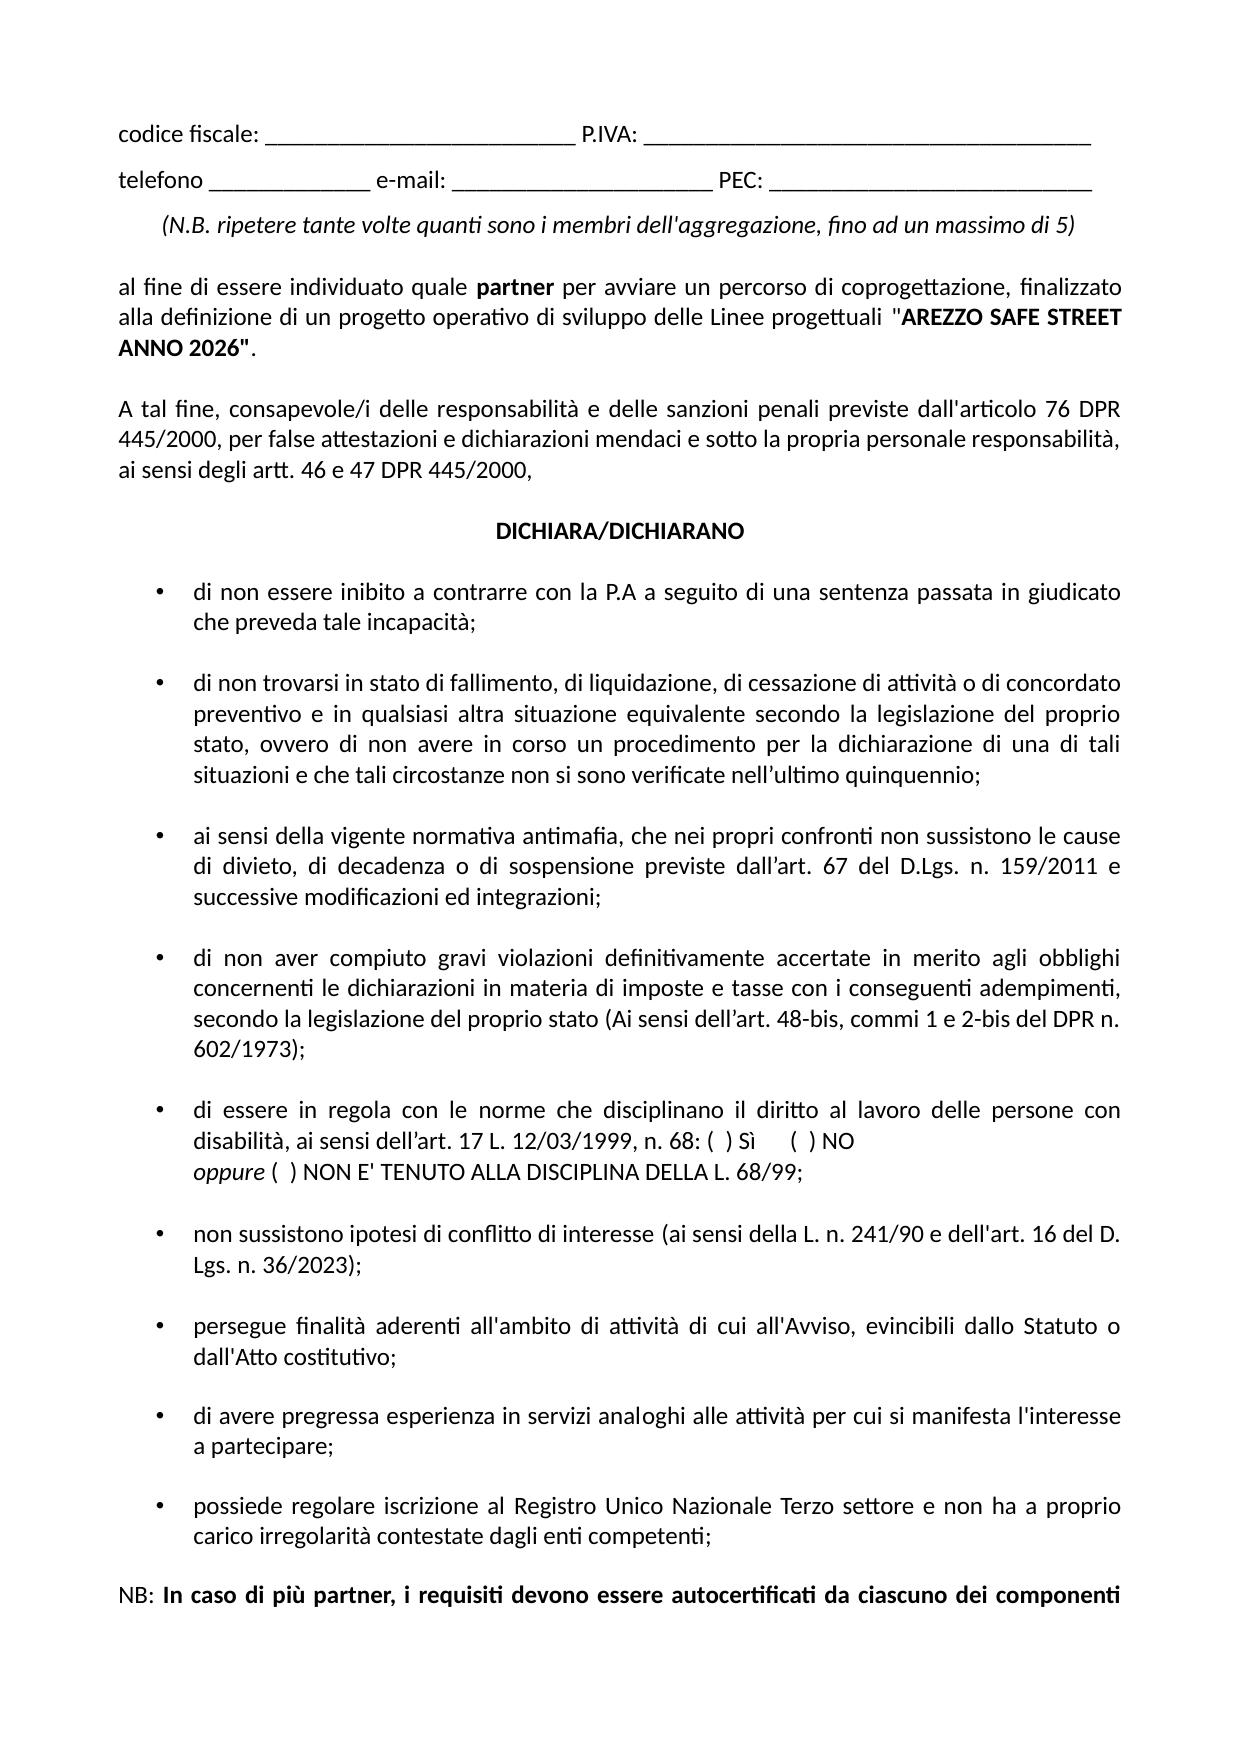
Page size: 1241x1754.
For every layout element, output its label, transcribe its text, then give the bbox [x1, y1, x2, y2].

list possiede regolare iscrizione al Registro Unico Nazionale Terzo settore e non ha a proprio carico irregolarità contestate dagli enti competenti; [156, 1490, 1122, 1551]
list di essere in regola con le norme che disciplinano il diritto al lavoro delle persone con disabilità, ai sensi dell’art. 17 L. 12/03/1999, n. 68: ( ) Sì ( ) NO [156, 1095, 1122, 1156]
list di non trovarsi in stato di fallimento, di liquidazione, di cessazione di attività o di concordato preventivo e in qualsiasi altra situazione equivalente secondo la legislazione del proprio stato, ovvero di non avere in corso un procedimento per la dichiarazione di una di tali situazioni e che tali circostanze non si sono verificate nell’ultimo quinquennio; [156, 667, 1122, 789]
list di non essere inibito a contrarre con la P.A a seguito di una sentenza passata in giudicato che preveda tale incapacità; [156, 576, 1122, 637]
list di non aver compiuto gravi violazioni definitivamente accertate in merito agli obblighi concernenti le dichiarazioni in materia di imposte e tasse con i conseguenti adempimenti, secondo la legislazione del proprio stato (Ai sensi dell’art. 48-bis, commi 1 e 2-bis del DPR n. 602/1973); [156, 942, 1122, 1064]
text al fine di essere individuato quale partner per avviare un percorso di coprogettazione, finalizzato alla definizione di un progetto operativo di sviluppo delle Linee progettuali "AREZZO SAFE STREET ANNO 2026". [118, 271, 1122, 362]
text telefono _____________ e-mail: _____________________ PEC: __________________________ [118, 164, 1122, 194]
text DICHIARA/DICHIARANO [118, 515, 1122, 545]
text (N.B. ripetere tante volte quanti sono i membri dell'aggregazione, fino ad un massimo di 5) [118, 209, 1122, 240]
list ai sensi della vigente normativa antimafia, che nei propri confronti non sussistono le cause di divieto, di decadenza o di sospensione previste dall’art. 67 del D.Lgs. n. 159/2011 e successive modificazioni ed integrazioni; [156, 820, 1122, 912]
text codice fiscale: _________________________ P.IVA: ____________________________________ [118, 118, 1122, 149]
list persegue finalità aderenti all'ambito di attività di cui all'Avviso, evincibili dallo Statuto o dall'Atto costitutivo; [156, 1310, 1122, 1371]
list oppure ( ) NON E' TENUTO ALLA DISCIPLINA DELLA L. 68/99; [156, 1156, 1122, 1187]
text A tal fine, consapevole/i delle responsabilità e delle sanzioni penali previste dall'articolo 76 DPR 445/2000, per false attestazioni e dichiarazioni mendaci e sotto la propria personale responsabilità, ai sensi degli artt. 46 e 47 DPR 445/2000, [118, 393, 1122, 484]
list di avere pregressa esperienza in servizi analoghi alle attività per cui si manifesta l'interesse a partecipare; [156, 1400, 1122, 1461]
list non sussistono ipotesi di conflitto di interesse (ai sensi della L. n. 241/90 e dell'art. 16 del D. Lgs. n. 36/2023); [156, 1219, 1122, 1280]
list NB: In caso di più partner, i requisiti devono essere autocertificati da ciascuno dei componenti [117, 1579, 1122, 1610]
